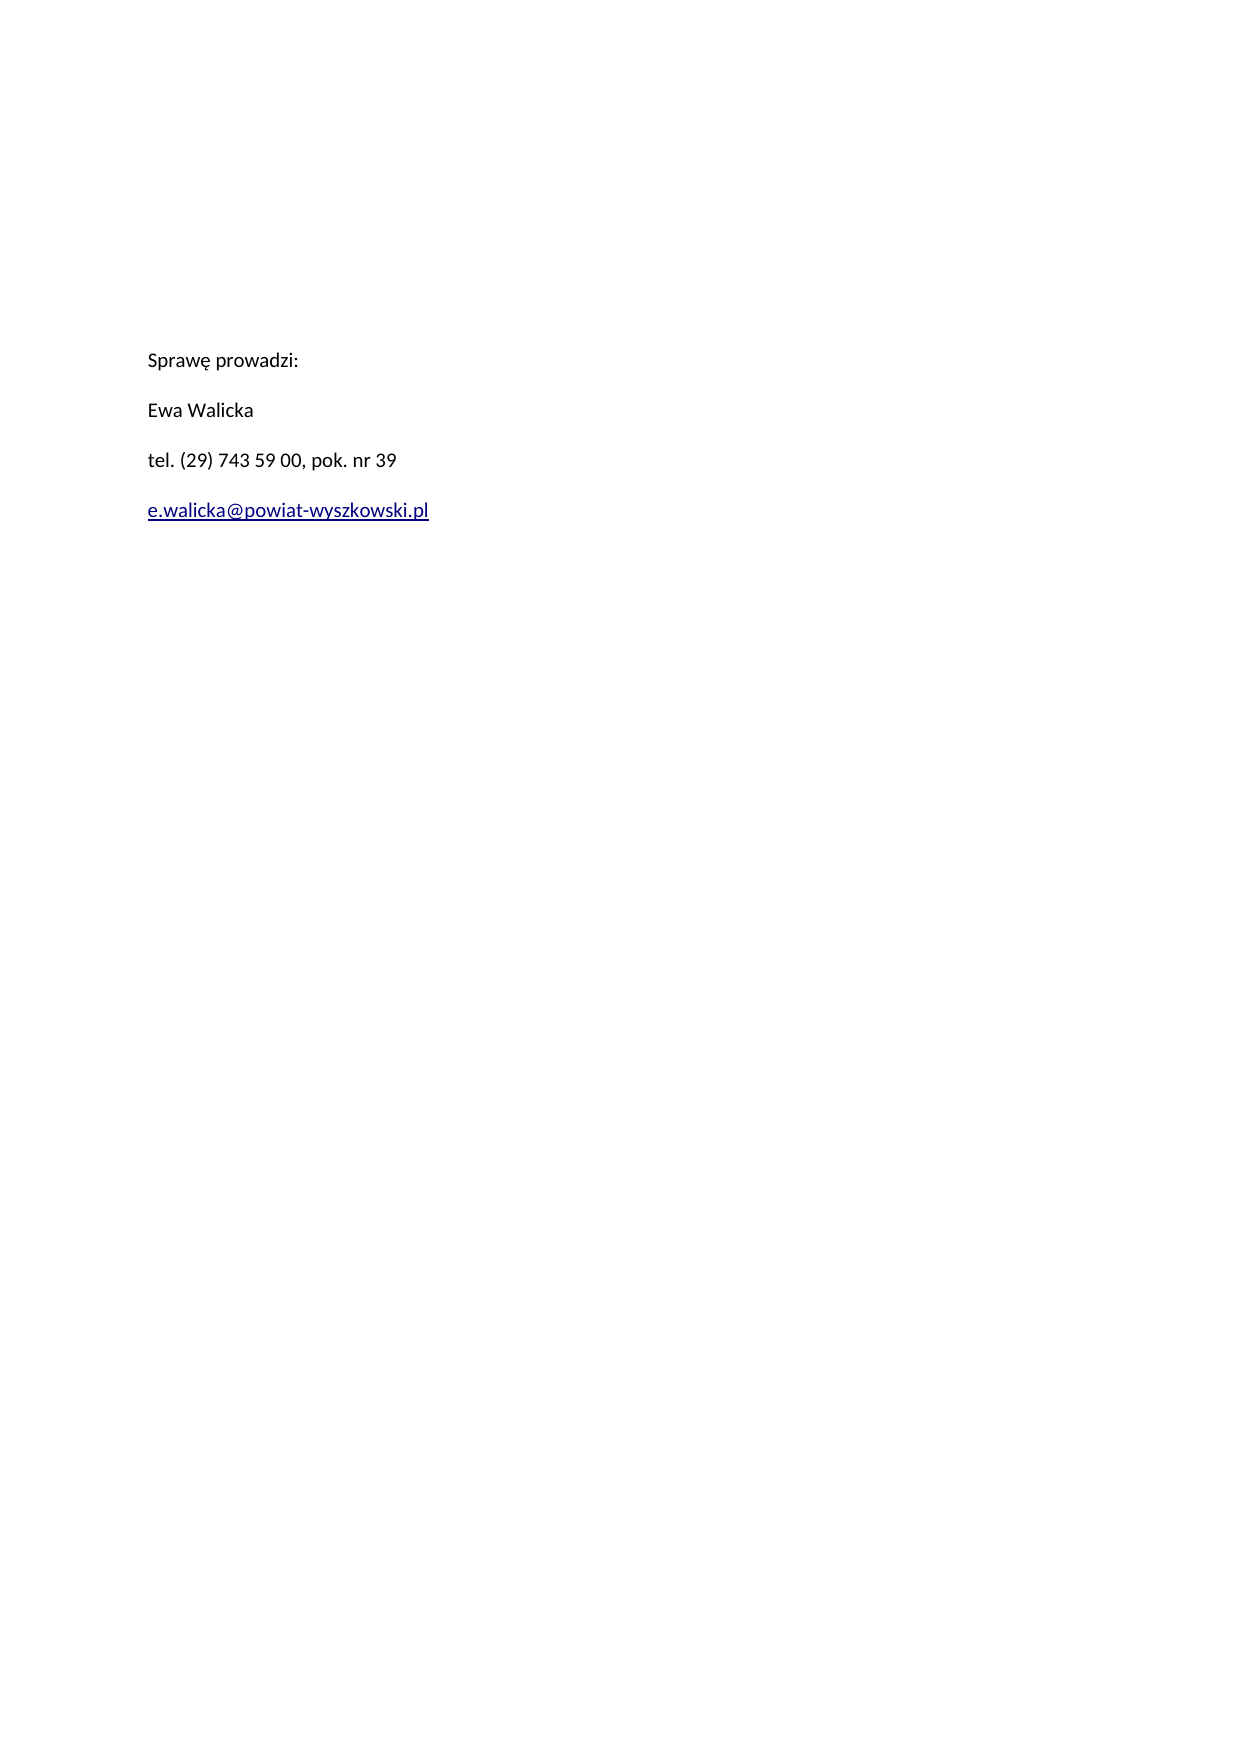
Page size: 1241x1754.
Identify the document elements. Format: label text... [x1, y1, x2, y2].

text tel. (29) 743 59 00, pok. nr 39 [148, 448, 1093, 473]
text Ewa Walicka [148, 398, 1093, 423]
text Sprawę prowadzi: [148, 348, 1093, 373]
text e.walicka@powiat-wyszkowski.pl [74, 498, 1093, 523]
